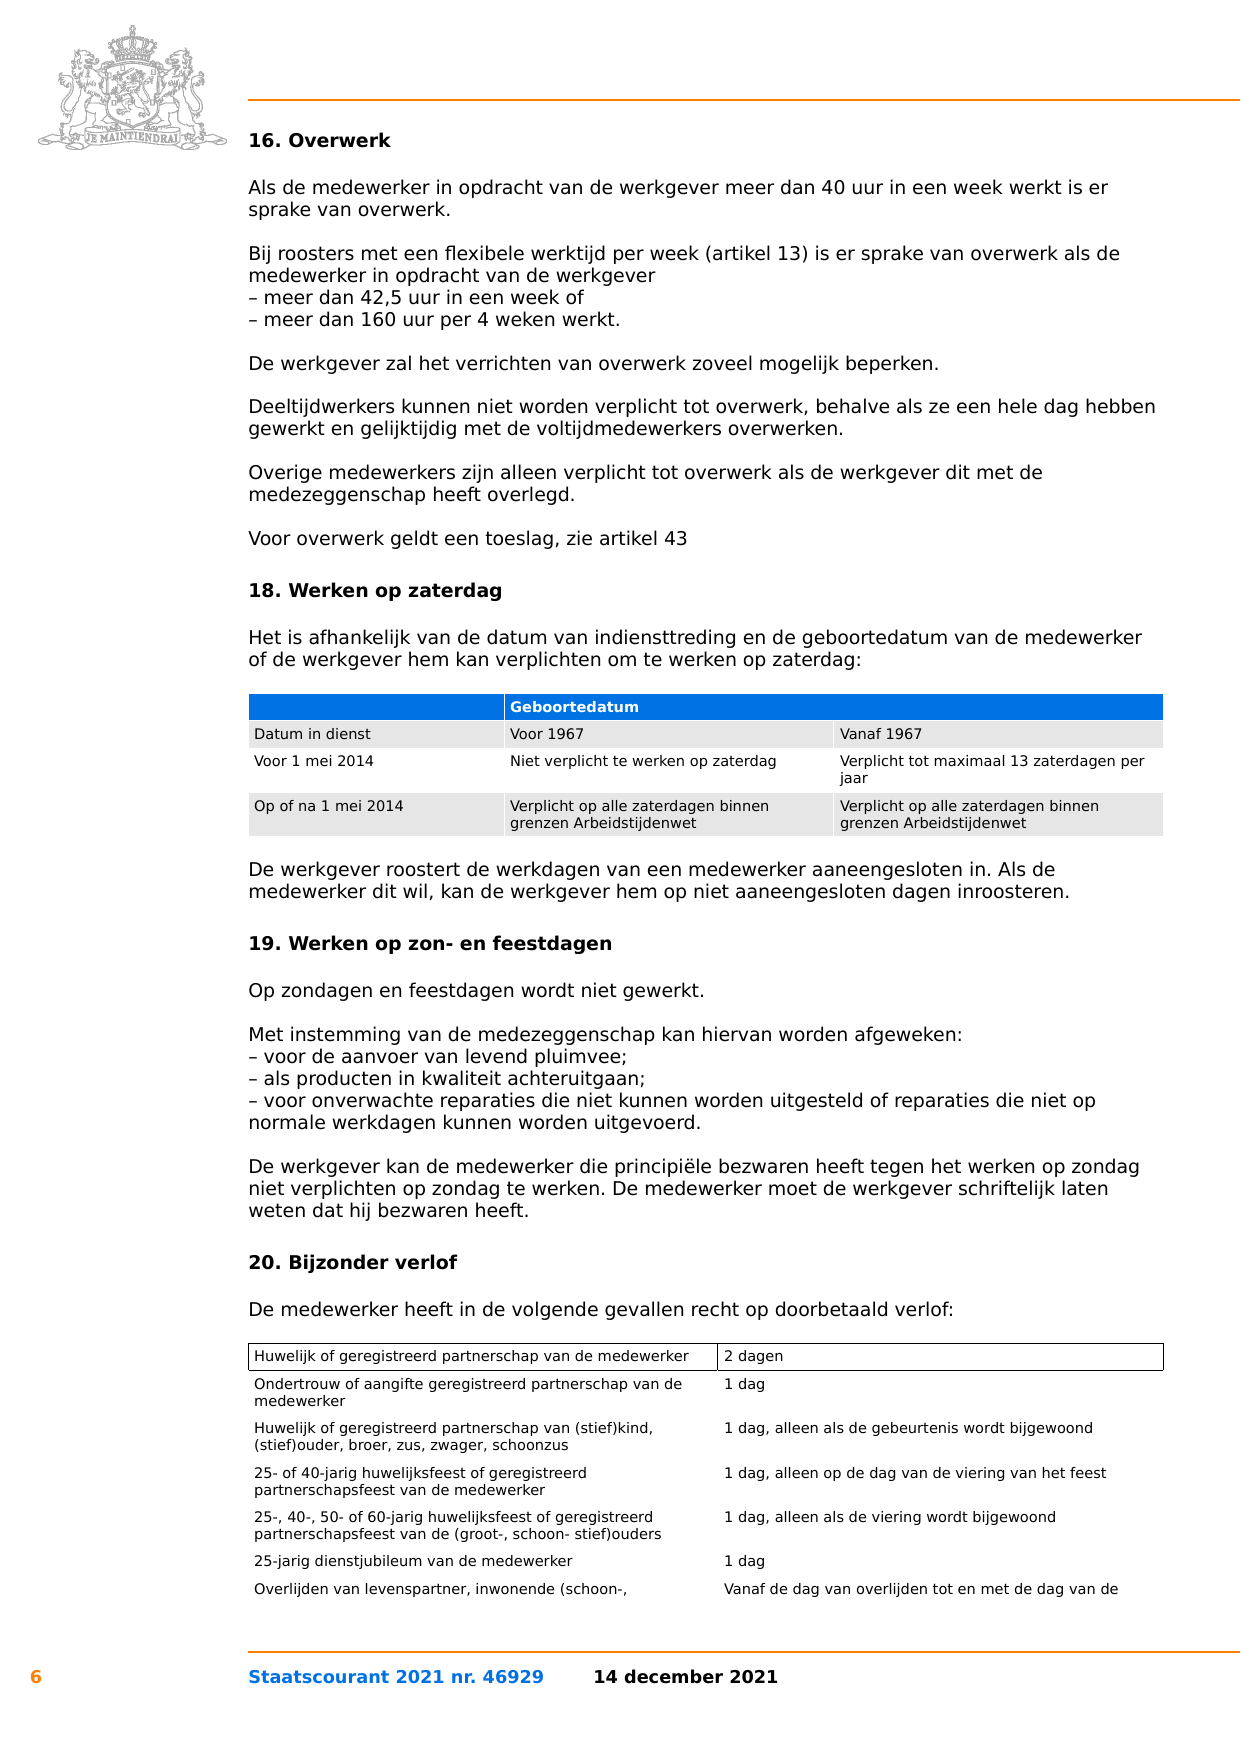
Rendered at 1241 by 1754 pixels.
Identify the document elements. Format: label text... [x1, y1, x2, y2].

table_cell Huwelijk of geregistreerd partnerschap van (stief)kind, (stief)ouder, broer, zus, zwager, schoonzus [249, 1415, 717, 1459]
table_cell Vanaf 1967 [834, 721, 1163, 748]
text Op zondagen en feestdagen wordt niet gewerkt. [248, 980, 1163, 1002]
table_cell 25-, 40-, 50- of 60-jarig huwelijksfeest of geregistreerd partnerschapsfeest van de (groot-, schoon- stief)ouders [249, 1504, 717, 1547]
text De werkgever zal het verrichten van overwerk zoveel mogelijk beperken. [248, 352, 1163, 374]
table_cell Datum in dienst [249, 721, 504, 748]
text Deeltijdwerkers kunnen niet worden verplicht tot overwerk, behalve als ze een hele dag hebben gewerkt en gelijktijdig met de voltijdmedewerkers overwerken. [248, 396, 1163, 440]
table_cell Voor 1 mei 2014 [249, 749, 504, 792]
text – meer dan 42,5 uur in een week of [248, 287, 1163, 309]
text Als de medewerker in opdracht van de werkgever meer dan 40 uur in een week werkt is er sprake van overwerk. [248, 177, 1163, 221]
text Overige medewerkers zijn alleen verplicht tot overwerk als de werkgever dit met de medezeggenschap heeft overlegd. [248, 462, 1163, 506]
picture [38, 25, 227, 150]
table_header Huwelijk of geregistreerd partnerschap van de medewerker [249, 1344, 717, 1370]
text De werkgever roostert de werkdagen van een medewerker aaneengesloten in. Als de medewerker dit wil, kan de werkgever hem op niet aaneengesloten dagen inroosteren. [248, 859, 1163, 903]
table_cell Op of na 1 mei 2014 [249, 793, 504, 836]
subtitle 18. Werken op zaterdag [248, 580, 1163, 602]
table_cell Verplicht op alle zaterdagen binnen grenzen Arbeidstijdenwet [505, 793, 833, 836]
text Het is afhankelijk van de datum van indiensttreding en de geboortedatum van de medewerker of de werkgever hem kan verplichten om te werken op zaterdag: [248, 627, 1163, 671]
text Voor overwerk geldt een toeslag, zie artikel 43 [248, 528, 1163, 550]
table_cell Overlijden van levenspartner, inwonende (schoon-, [249, 1576, 717, 1602]
table_cell 1 dag [718, 1371, 1163, 1414]
table_cell 25- of 40-jarig huwelijksfeest of geregistreerd partnerschapsfeest van de medewerker [249, 1460, 717, 1503]
table_header Geboortedatum [505, 694, 1163, 720]
table_cell Verplicht op alle zaterdagen binnen grenzen Arbeidstijdenwet [834, 793, 1163, 836]
subtitle 19. Werken op zon- en feestdagen [248, 933, 1163, 955]
table_cell Vanaf de dag van overlijden tot en met de dag van de [718, 1576, 1163, 1602]
text De medewerker heeft in de volgende gevallen recht op doorbetaald verlof: [248, 1299, 1163, 1321]
table_header [249, 694, 504, 720]
subtitle 20. Bijzonder verlof [248, 1252, 1163, 1274]
table_cell 1 dag, alleen op de dag van de viering van het feest [718, 1460, 1163, 1503]
text – voor onverwachte reparaties die niet kunnen worden uitgesteld of reparaties die niet op normale werkdagen kunnen worden uitgevoerd. [248, 1090, 1163, 1134]
text Met instemming van de medezeggenschap kan hiervan worden afgeweken: [248, 1024, 1163, 1046]
table_cell Niet verplicht te werken op zaterdag [505, 749, 833, 792]
table_cell 1 dag [718, 1549, 1163, 1575]
text Bij roosters met een flexibele werktijd per week (artikel 13) is er sprake van overwerk als de medewerker in opdracht van de werkgever [248, 243, 1163, 287]
subtitle 16. Overwerk [248, 130, 1163, 152]
table_cell Voor 1967 [505, 721, 833, 748]
table_cell 1 dag, alleen als de viering wordt bijgewoond [718, 1504, 1163, 1547]
text De werkgever kan de medewerker die principiële bezwaren heeft tegen het werken op zondag niet verplichten op zondag te werken. De medewerker moet de werkgever schriftelijk laten weten dat hij bezwaren heeft. [248, 1156, 1163, 1222]
text – als producten in kwaliteit achteruitgaan; [248, 1068, 1163, 1090]
table_cell 1 dag, alleen als de gebeurtenis wordt bijgewoond [718, 1415, 1163, 1459]
table_cell Ondertrouw of aangifte geregistreerd partnerschap van de medewerker [249, 1371, 717, 1414]
table_header 2 dagen [718, 1344, 1163, 1370]
table_cell Verplicht tot maximaal 13 zaterdagen per jaar [834, 749, 1163, 792]
table_cell 25-jarig dienstjubileum van de medewerker [249, 1549, 717, 1575]
text – voor de aanvoer van levend pluimvee; [248, 1046, 1163, 1068]
text – meer dan 160 uur per 4 weken werkt. [248, 309, 1163, 331]
